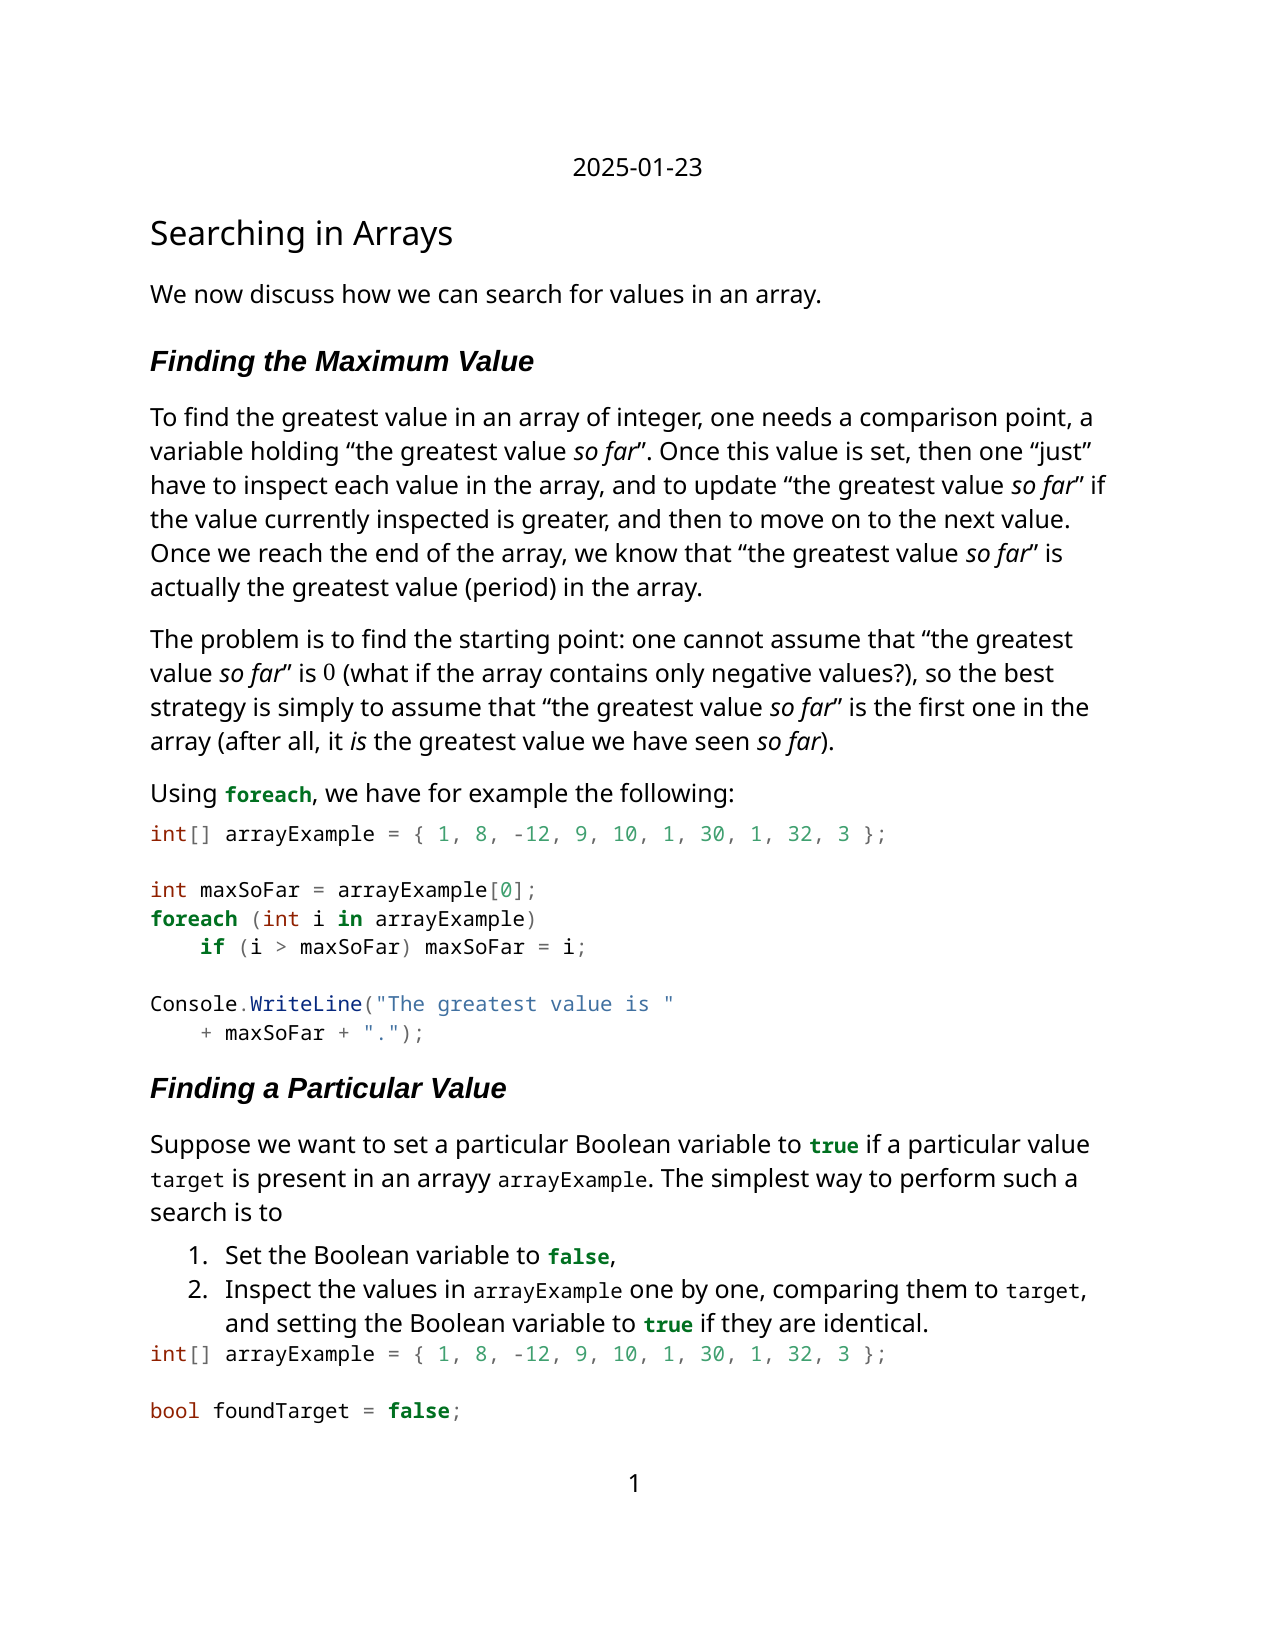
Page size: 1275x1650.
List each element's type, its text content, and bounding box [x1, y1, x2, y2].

subtitle Finding a Particular Value [150, 1071, 1125, 1105]
text int maxSoFar = arrayExample[0]; [150, 876, 1125, 904]
text The problem is to find the starting point: one cannot assume that “the greatest value so far” is (what if the array contains only negative values?), so the best strategy is simply to assume that “the greatest value so far” is the first one in the array (after all, it is the greatest value we have seen so far). [150, 622, 1125, 758]
text if (i > maxSoFar) maxSoFar = i; [150, 932, 1125, 961]
text To find the greatest value in an array of integer, one needs a comparison point, a variable holding “the greatest value so far”. Once this value is set, then one “just” have to inspect each value in the array, and to update “the greatest value so far” if the value currently inspected is greater, and then to move on to the next value. Once we reach the end of the array, we know that “the greatest value so far” is actually the greatest value (period) in the array. [150, 399, 1125, 604]
list Inspect the values in arrayExample one by one, comparing them to target, and setting the Boolean variable to true if they are identical. [187, 1271, 1125, 1339]
text We now discuss how we can search for values in an array. [150, 276, 1125, 310]
text foreach (int i in arrayExample) [150, 904, 1125, 932]
text Console.WriteLine("The greatest value is " [150, 989, 1125, 1018]
text Using foreach, we have for example the following: [150, 776, 1125, 810]
text 2025-01-23 [150, 150, 1125, 184]
list Set the Boolean variable to false, [187, 1237, 1125, 1271]
text int[] arrayExample = { 1, 8, -12, 9, 10, 1, 30, 1, 32, 3 }; [150, 819, 1125, 847]
text int[] arrayExample = { 1, 8, -12, 9, 10, 1, 30, 1, 32, 3 }; [150, 1339, 1125, 1368]
subtitle Finding the Maximum Value [150, 344, 1125, 378]
subtitle Searching in Arrays [150, 209, 1125, 255]
text bool foundTarget = false; [150, 1396, 1125, 1425]
text Suppose we want to set a particular Boolean variable to true if a particular value target is present in an arrayy arrayExample. The simplest way to perform such a search is to [150, 1126, 1125, 1228]
text + maxSoFar + "."); [150, 1018, 1125, 1046]
